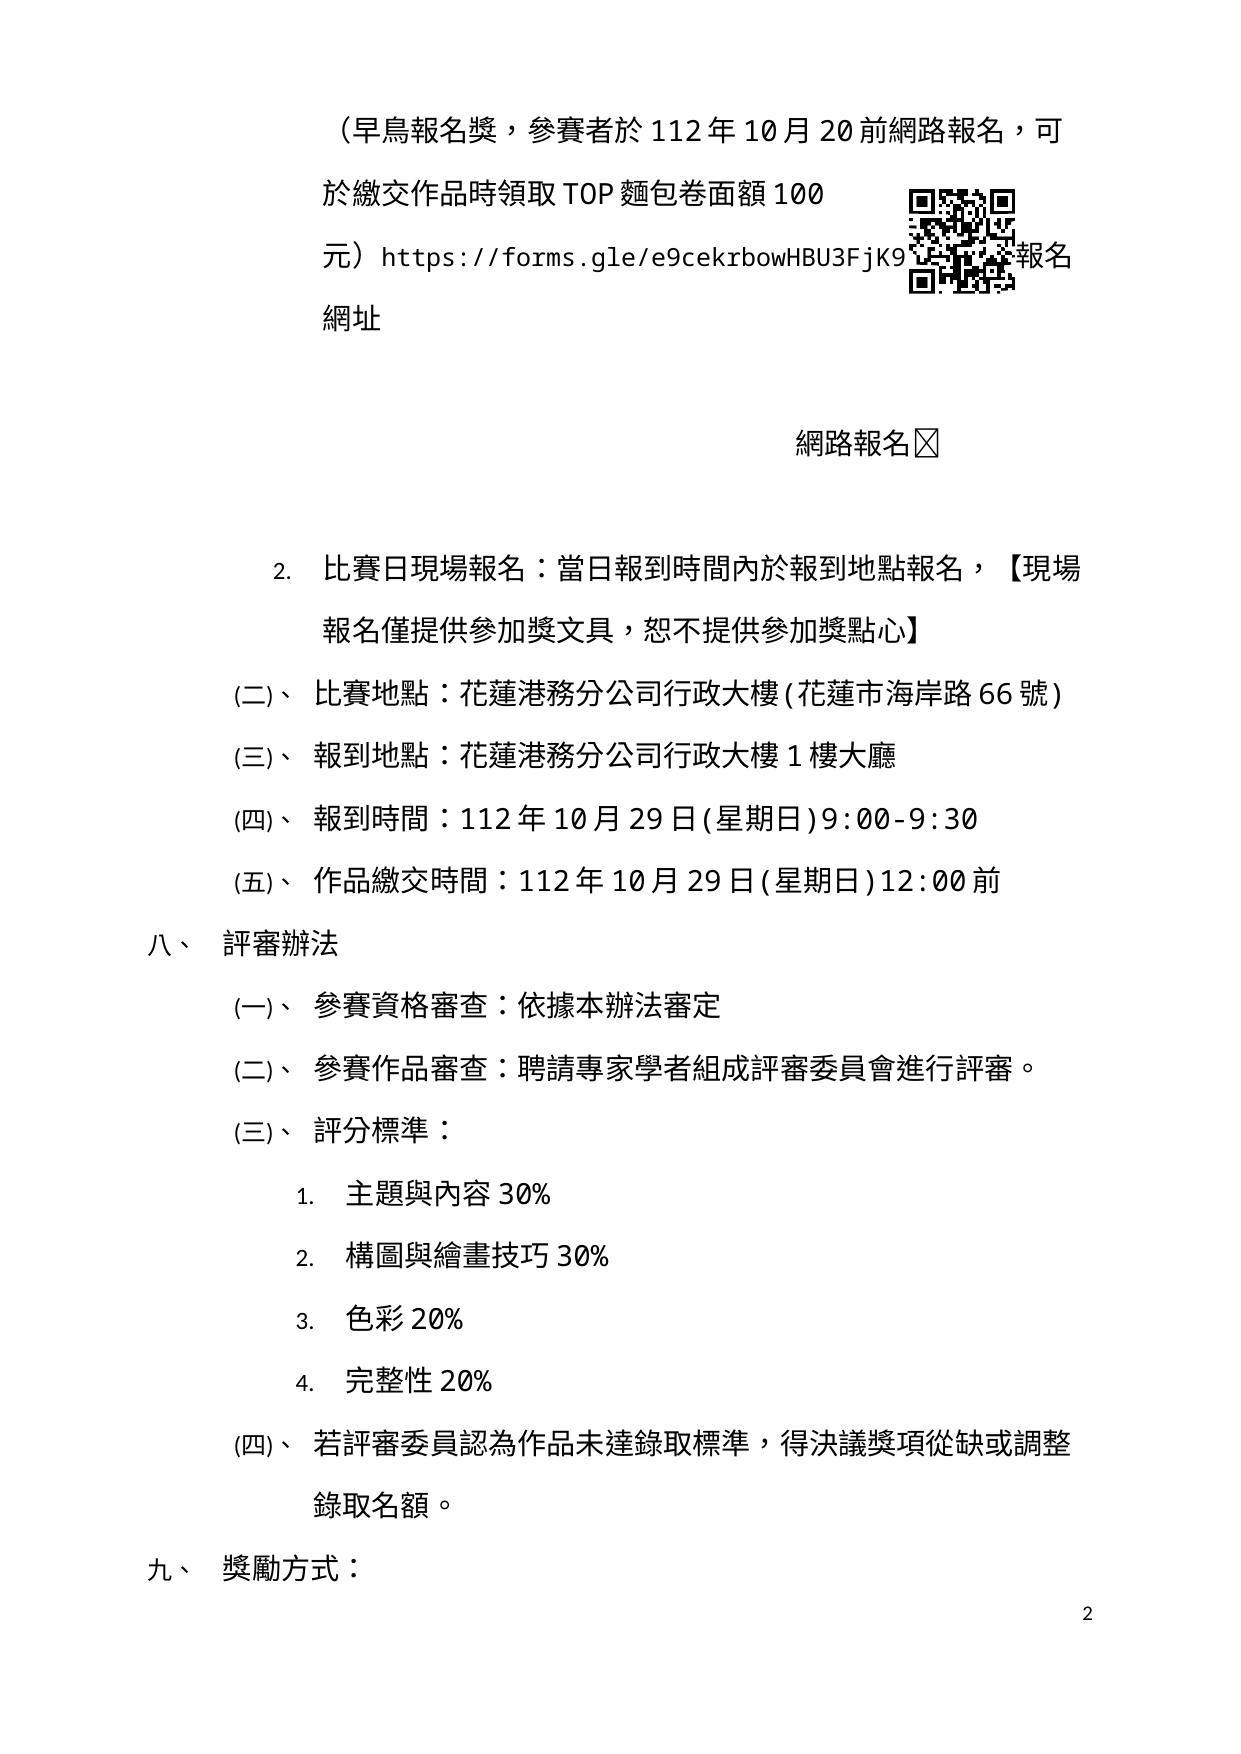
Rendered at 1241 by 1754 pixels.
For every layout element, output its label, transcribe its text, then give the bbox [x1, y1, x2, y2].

text （早鳥報名獎，參賽者於112年10月20前網路報名，可於繳交作品時領取TOP麵包卷面額100元）https://forms.gle/e9cekrbowHBU3FjK9報名網址 [323, 87, 1092, 337]
list 評分標準： [266, 1087, 1092, 1150]
list 評審辦法 [148, 900, 1092, 962]
list 參賽作品審查：聘請專家學者組成評審委員會進行評審。 [266, 1025, 1092, 1087]
list 比賽日現場報名：當日報到時間內於報到地點報名，【現場報名僅提供參加獎文具，恕不提供參加獎點心】 [273, 525, 1092, 650]
list 主題與內容30% [295, 1150, 1092, 1212]
list 完整性20% [295, 1337, 1092, 1400]
list 色彩20% [295, 1275, 1092, 1337]
list 參賽資格審查：依據本辦法審定 [266, 962, 1092, 1025]
list 報到地點：花蓮港務分公司行政大樓1樓大廳 [266, 712, 1092, 775]
list 構圖與繪畫技巧30% [295, 1212, 1092, 1275]
text 網路報名 [323, 400, 1092, 462]
list 若評審委員認為作品未達錄取標準，得決議獎項從缺或調整錄取名額。 [266, 1400, 1092, 1525]
list 比賽地點：花蓮港務分公司行政大樓(花蓮市海岸路66號) [266, 650, 1092, 712]
list 獎勵方式： [148, 1525, 1092, 1587]
list 作品繳交時間：112年10月29日(星期日)12:00前 [266, 837, 1092, 900]
list 報到時間：112年10月29日(星期日)9:00-9:30 [266, 775, 1092, 837]
